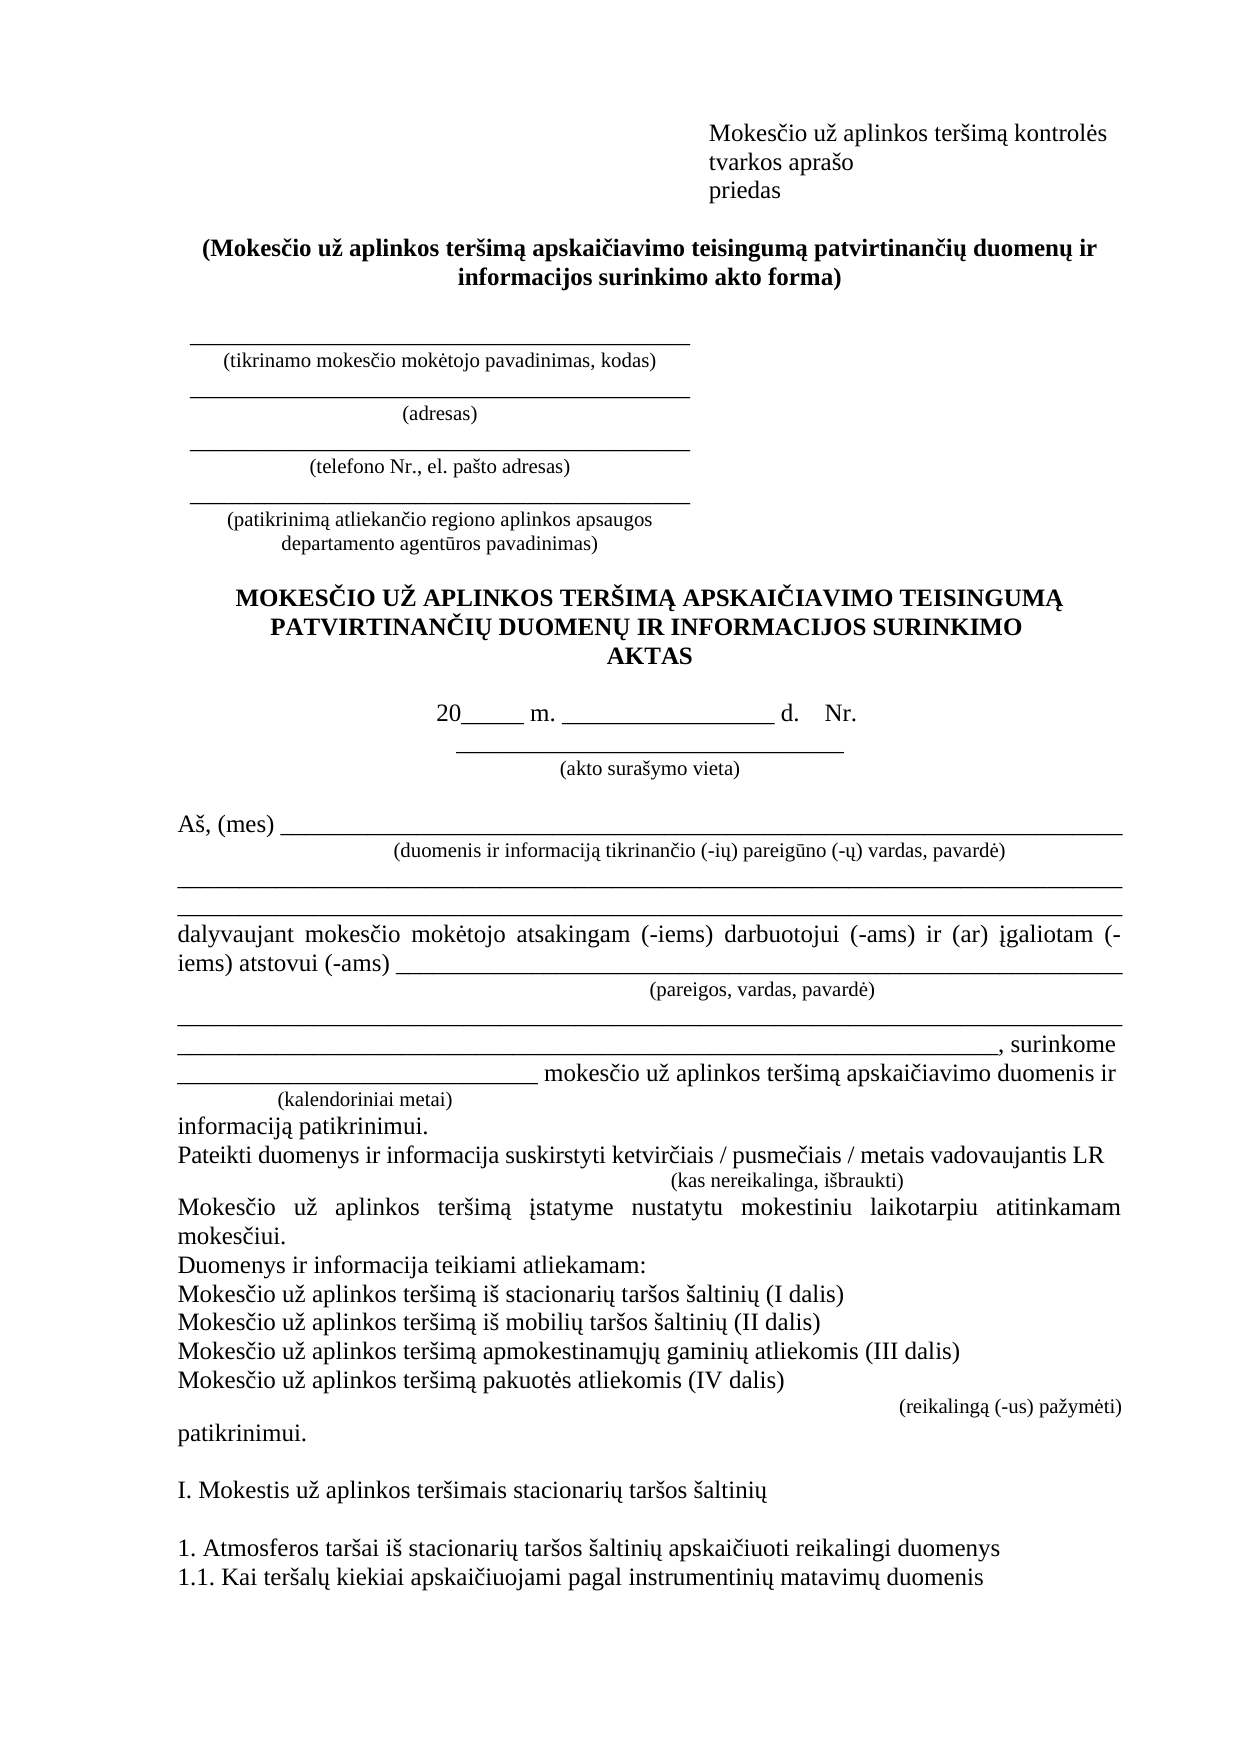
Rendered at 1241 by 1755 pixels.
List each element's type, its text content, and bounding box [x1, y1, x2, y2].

text Mokesčio už aplinkos teršimą įstatyme nustatytu mokestiniu laikotarpiu atitinkamam mokesčiui. [177, 1192, 1122, 1250]
text Pateikti duomenys ir informacija suskirstyti ketvirčiais / pusmečiais / metais vadovaujantis LR [177, 1140, 1122, 1168]
text ________________________________________ [177, 425, 702, 454]
text (akto surašymo vieta) [177, 756, 1122, 780]
text (duomenis ir informaciją tikrinančio (-ių) pareigūno (-ų) vardas, pavardė) [277, 837, 1122, 862]
text (kalendoriniai metai) [277, 1087, 1122, 1111]
text _ [177, 890, 1122, 915]
text (adresas) [177, 401, 702, 425]
text mokesčio už aplinkos teršimą apskaičiavimo duomenis ir [177, 1058, 1122, 1087]
text tvarkos aprašo [177, 147, 1122, 176]
text Duomenys ir informacija teikiami atliekamam: [177, 1250, 1122, 1279]
text (Mokesčio už aplinkos teršimą apskaičiavimo teisingumą patvirtinančių duomenų ir informacijos surinkimo akto forma) [177, 233, 1122, 291]
text _ [177, 862, 1122, 887]
text 1. Atmosferos taršai iš stacionarių taršos šaltinių apskaičiuoti reikalingi duomenys [177, 1533, 1122, 1562]
text (kas nereikalinga, išbraukti) [452, 1168, 1122, 1192]
text (tikrinamo mokesčio mokėtojo pavadinimas, kodas) [177, 348, 702, 372]
text 20_____ m. _________________ d. Nr. [177, 698, 1122, 727]
text _ , surinkome [177, 1029, 1122, 1058]
text ________________________________________ [177, 319, 702, 348]
text ________________________________________ [177, 372, 702, 401]
text ________________________________________ [177, 478, 702, 507]
text (telefono Nr., el. pašto adresas) [177, 454, 702, 478]
text patikrinimui. [177, 1418, 1122, 1447]
text I. Mokestis už aplinkos teršimais stacionarių taršos šaltinių [177, 1475, 1122, 1504]
text (pareigos, vardas, pavardė) [402, 977, 1122, 1001]
text 1.1. Kai teršalų kiekiai apskaičiuojami pagal instrumentinių matavimų duomenis [177, 1562, 1122, 1590]
text Mokesčio už aplinkos teršimą iš stacionarių taršos šaltinių (I dalis) [177, 1279, 1122, 1307]
text Mokesčio už aplinkos teršimą pakuotės atliekomis (IV dalis) [177, 1365, 1122, 1394]
text priedas [177, 176, 1122, 204]
text informaciją patikrinimui. [177, 1111, 1122, 1140]
text AKTAS [177, 641, 1122, 670]
text Mokesčio už aplinkos teršimą kontrolės [709, 118, 1122, 147]
text _______________________________ [177, 727, 1122, 756]
text MOKESČIO UŽ APLINKOS TERŠIMĄ APSKAIČIAVIMO TEISINGUMĄ PATVIRTINANČIŲ DUOMENŲ IR INFORMACIJOS SURINKIMO [177, 583, 1122, 641]
text (patikrinimą atliekančio regiono aplinkos apsaugos departamento agentūros pavadinimas) [177, 507, 702, 555]
text _ [177, 1001, 1122, 1025]
text (reikalingą (-us) pažymėti) [177, 1394, 1122, 1418]
text dalyvaujant mokesčio mokėtojo atsakingam (-iems) darbuotojui (-ams) ir (ar) įgaliotam (-iems) atstovui (-ams) [177, 919, 1122, 977]
text Aš, (mes) [177, 809, 1122, 837]
text Mokesčio už aplinkos teršimą apmokestinamųjų gaminių atliekomis (III dalis) [177, 1336, 1122, 1365]
text Mokesčio už aplinkos teršimą iš mobilių taršos šaltinių (II dalis) [177, 1307, 1122, 1336]
